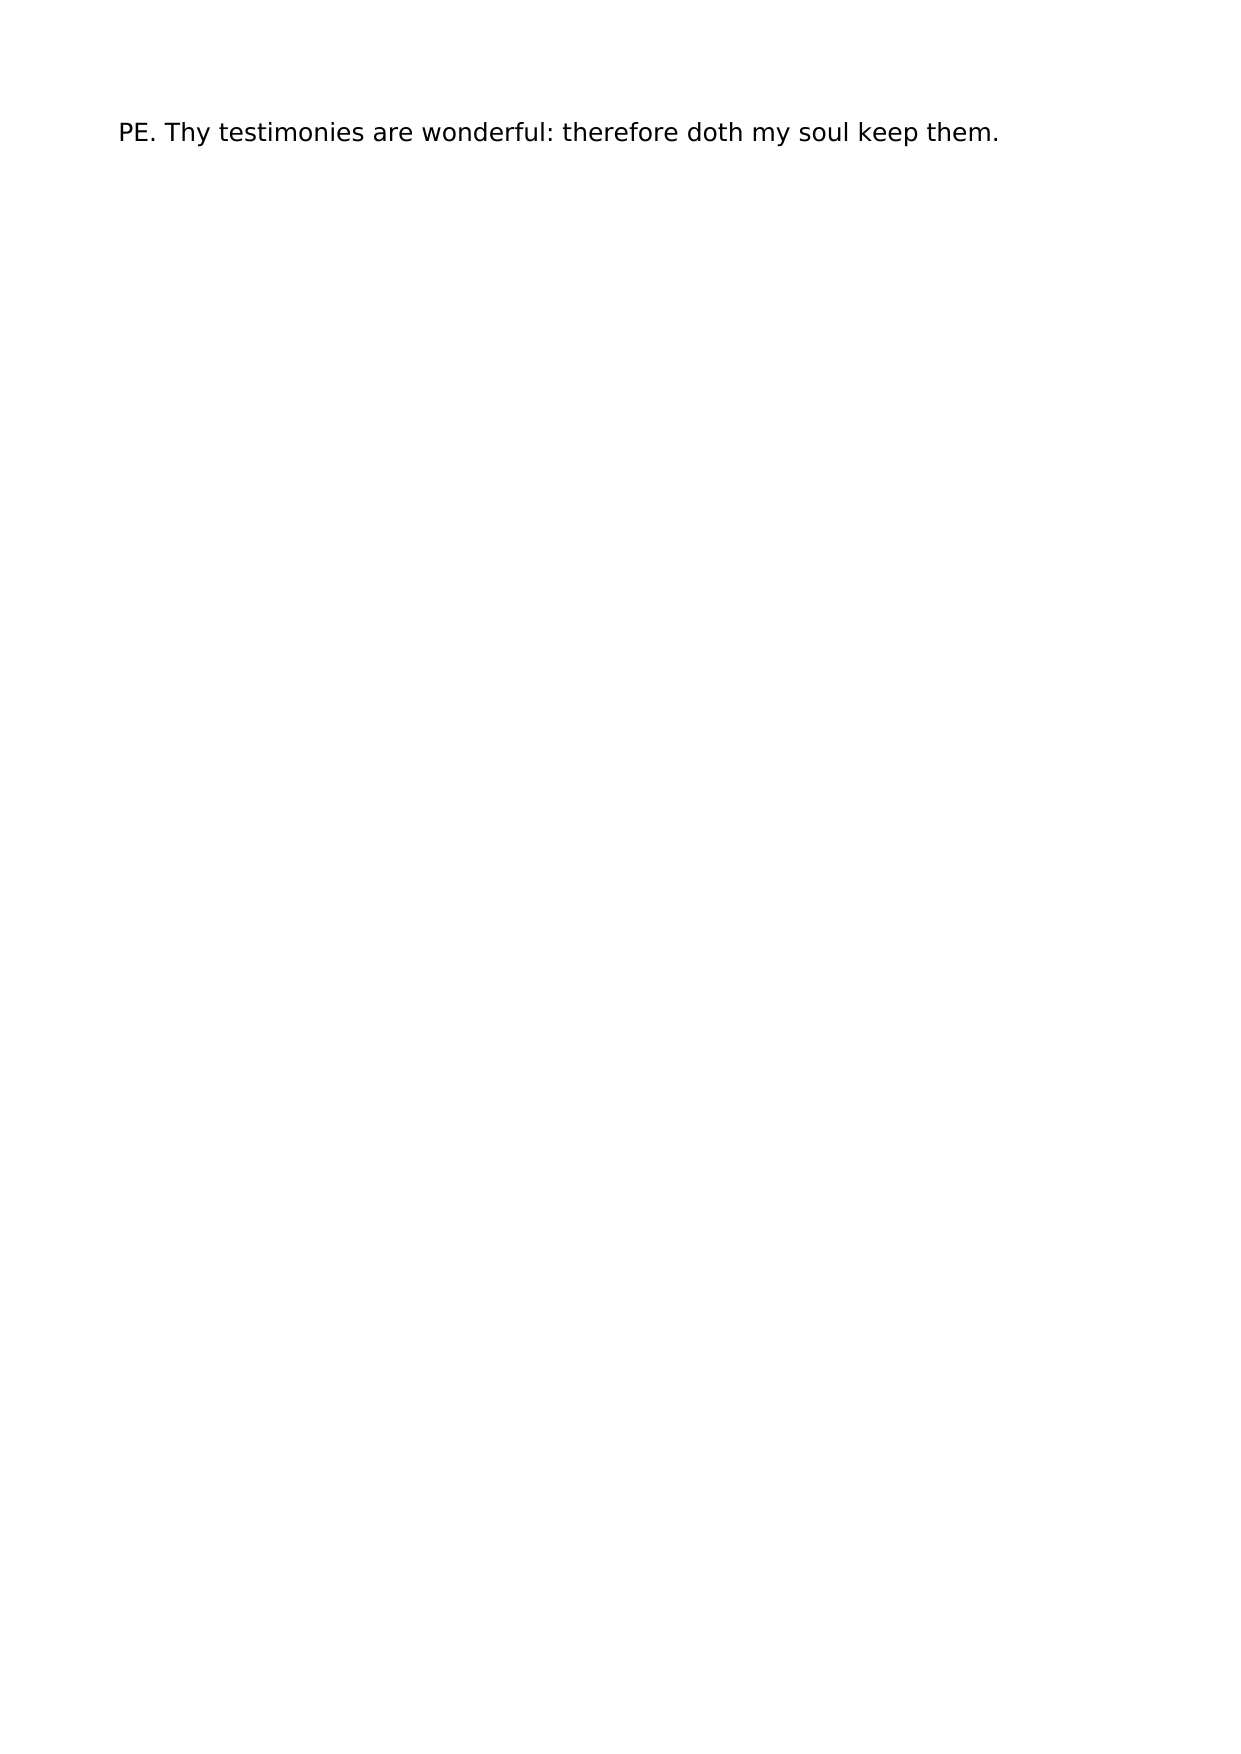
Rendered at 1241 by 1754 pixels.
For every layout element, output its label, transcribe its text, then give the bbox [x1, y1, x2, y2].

text PE. Thy testimonies are wonderful: therefore doth my soul keep them. [118, 118, 1122, 147]
